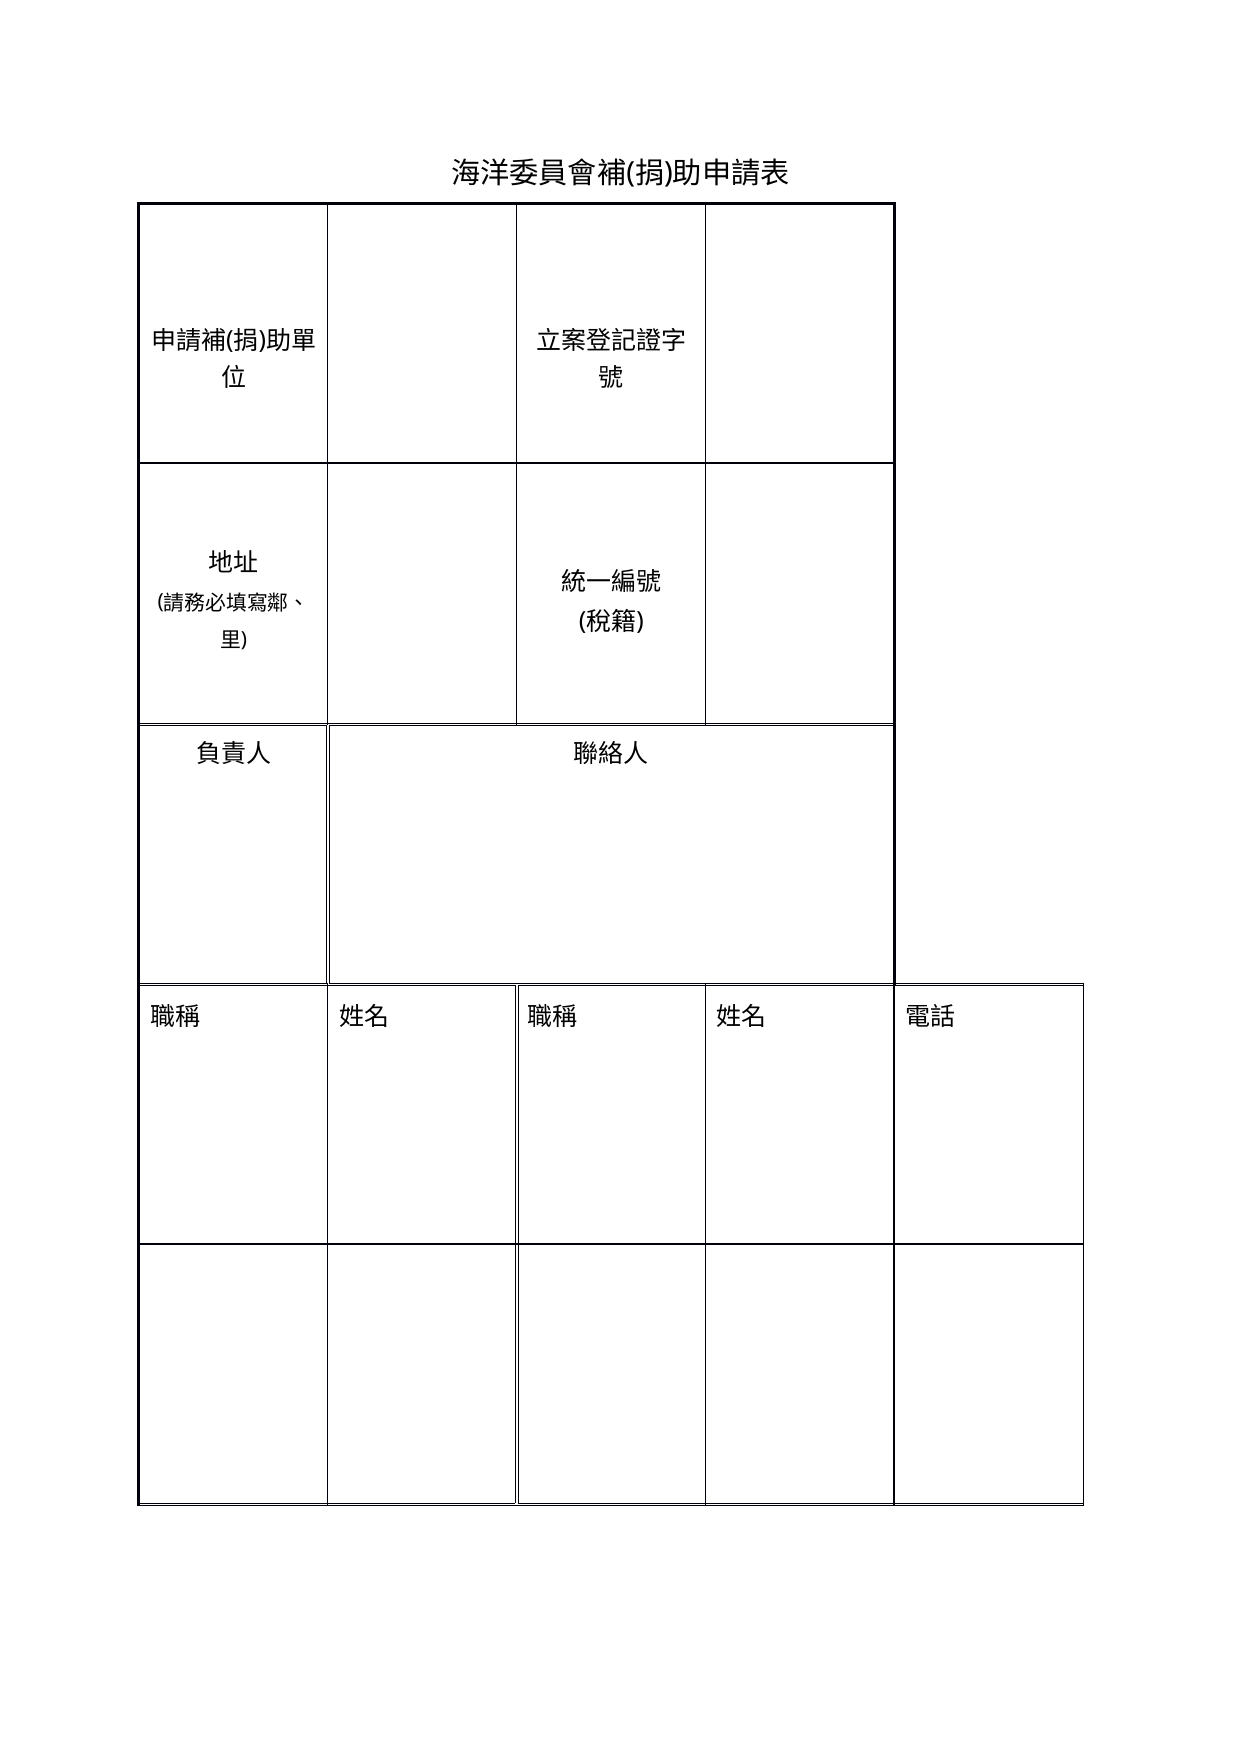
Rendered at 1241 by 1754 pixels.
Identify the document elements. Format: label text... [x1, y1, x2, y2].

table_cell [328, 464, 516, 722]
table_header 立案登記證字號 [517, 205, 705, 462]
table_cell 地址 (請務必填寫鄰、里) [140, 464, 327, 722]
table_cell [706, 464, 893, 722]
table_cell [328, 1245, 515, 1503]
text 海洋委員會補(捐)助申請表 [150, 127, 1090, 202]
table_header [706, 205, 893, 462]
table_cell 職稱 [140, 986, 327, 1243]
table_cell 負責人 [140, 726, 326, 983]
table_cell 姓名 [706, 986, 893, 1243]
table_cell 電話 [895, 986, 1083, 1243]
table_cell [895, 1245, 1083, 1503]
table_cell [140, 1245, 327, 1503]
table_cell 職稱 [519, 986, 705, 1243]
table_cell 統一編號 (稅籍) [517, 464, 705, 722]
table_cell [519, 1245, 705, 1503]
table_cell 聯絡人 [330, 726, 893, 983]
table_header 申請補(捐)助單位 [140, 205, 327, 462]
table_cell 姓名 [328, 986, 515, 1243]
table_header [328, 205, 516, 462]
table_cell [706, 1245, 893, 1503]
